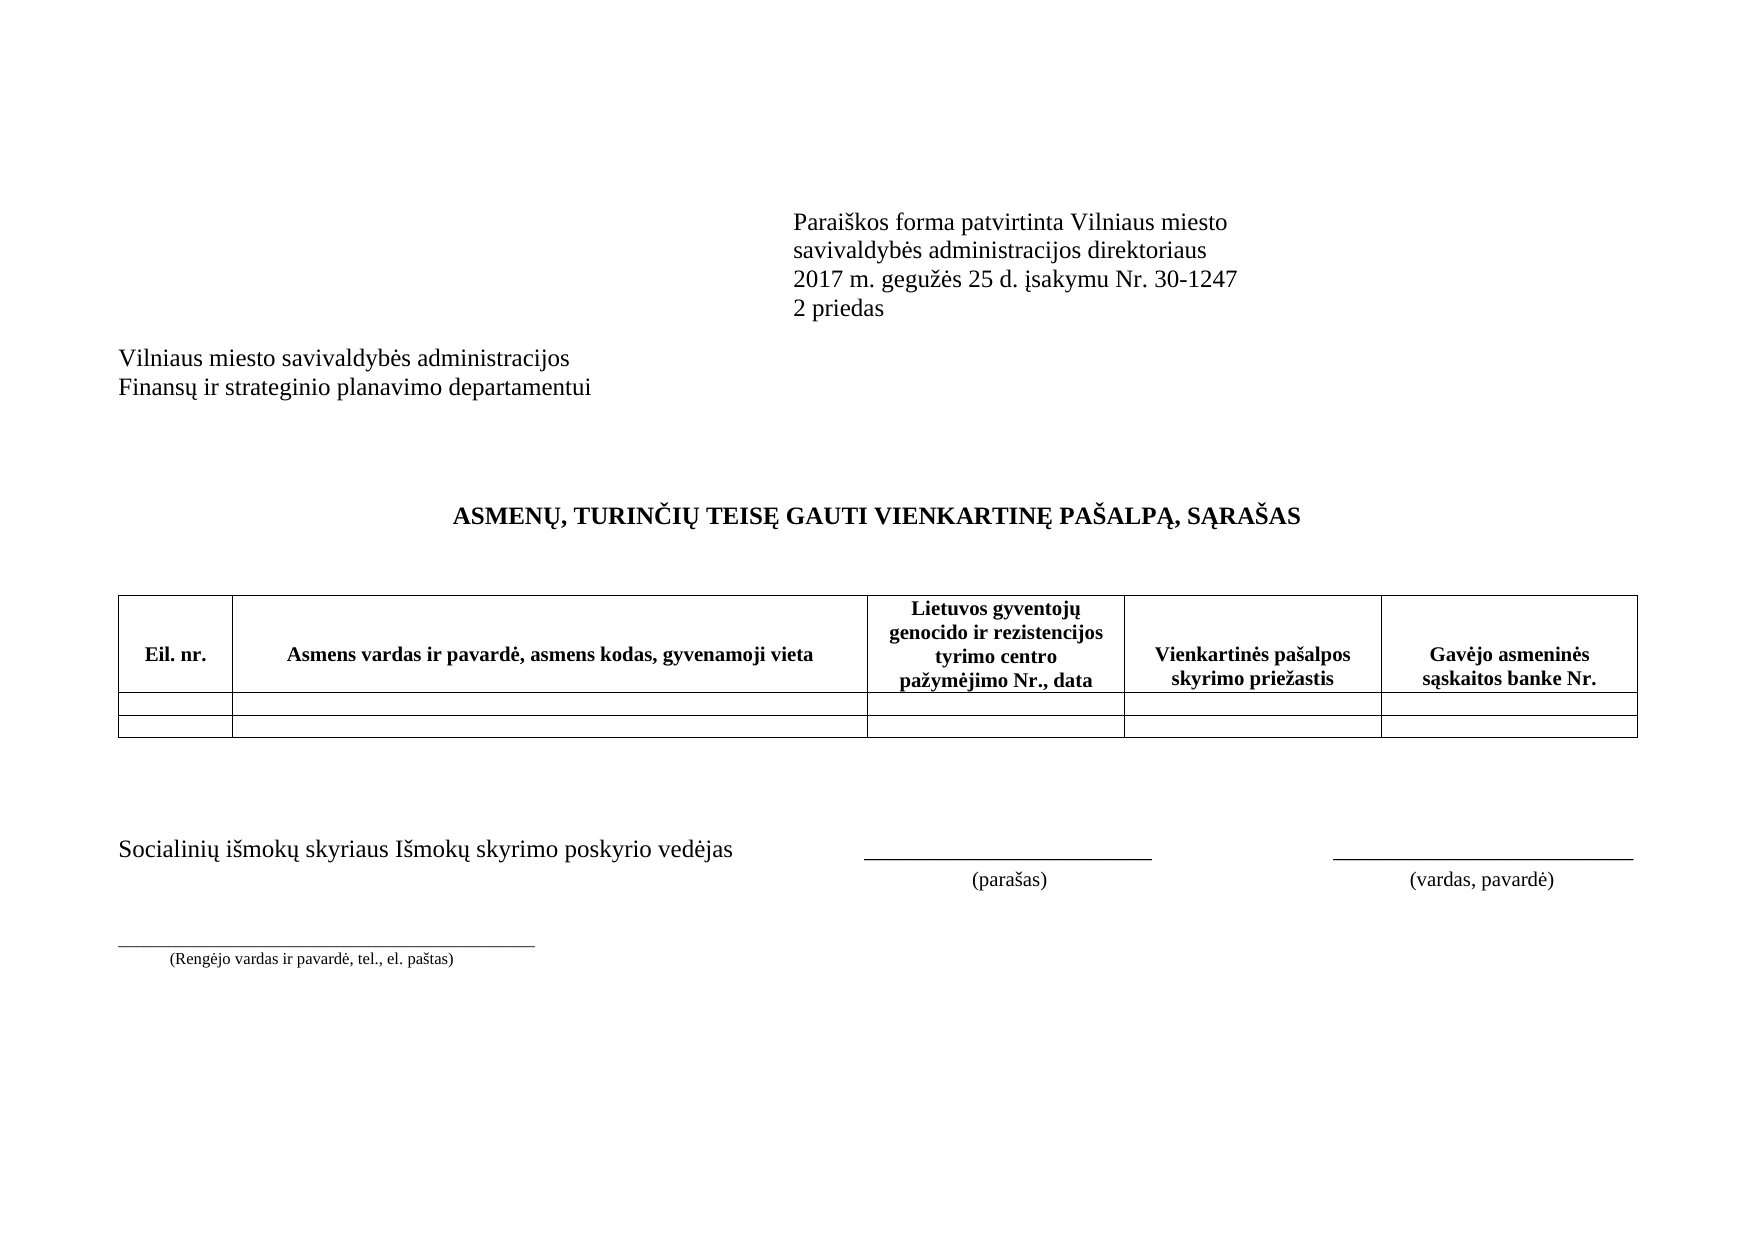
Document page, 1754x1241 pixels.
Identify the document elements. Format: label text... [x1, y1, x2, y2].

table_header Lietuvos gyventojų genocido ir rezistencijos tyrimo centro pažymėjimo Nr., data [868, 596, 1124, 692]
table_cell [1125, 693, 1381, 715]
table_cell [1382, 716, 1637, 737]
table_cell [119, 693, 232, 715]
text (Rengėjo vardas ir pavardė, tel., el. paštas) [118, 949, 1636, 968]
text ASMENŲ, TURINČIŲ TEISĘ GAUTI VIENKARTINĘ PAŠALPĄ, SĄRAŠAS [118, 501, 1636, 530]
table_cell [233, 716, 867, 737]
table_header Gavėjo asmeninės sąskaitos banke Nr. [1382, 596, 1637, 692]
text 2 priedas [118, 293, 1636, 322]
text __________________________________________________ [118, 930, 1636, 949]
table_header Eil. nr. [119, 596, 232, 692]
text Paraiškos forma patvirtinta Vilniaus miesto [118, 207, 1636, 235]
text Socialinių išmokų skyriaus Išmokų skyrimo poskyrio vedėjas _______________________ ________________________ (parašas) (vardas, pavardė) [118, 834, 1636, 892]
table_cell [1125, 716, 1381, 737]
table_header Asmens vardas ir pavardė, asmens kodas, gyvenamoji vieta [233, 596, 867, 692]
text Vilniaus miesto savivaldybės administracijos [118, 343, 1636, 372]
text Finansų ir strateginio planavimo departamentui [118, 372, 1636, 401]
table_cell [1382, 693, 1637, 715]
table_cell [868, 716, 1124, 737]
table_cell [868, 693, 1124, 715]
table_cell [119, 716, 232, 737]
text savivaldybės administracijos direktoriaus [118, 235, 1636, 264]
text 2017 m. gegužės 25 d. įsakymu Nr. 30-1247 [118, 264, 1636, 293]
table_header Vienkartinės pašalpos skyrimo priežastis [1125, 596, 1381, 692]
table_cell [233, 693, 867, 715]
